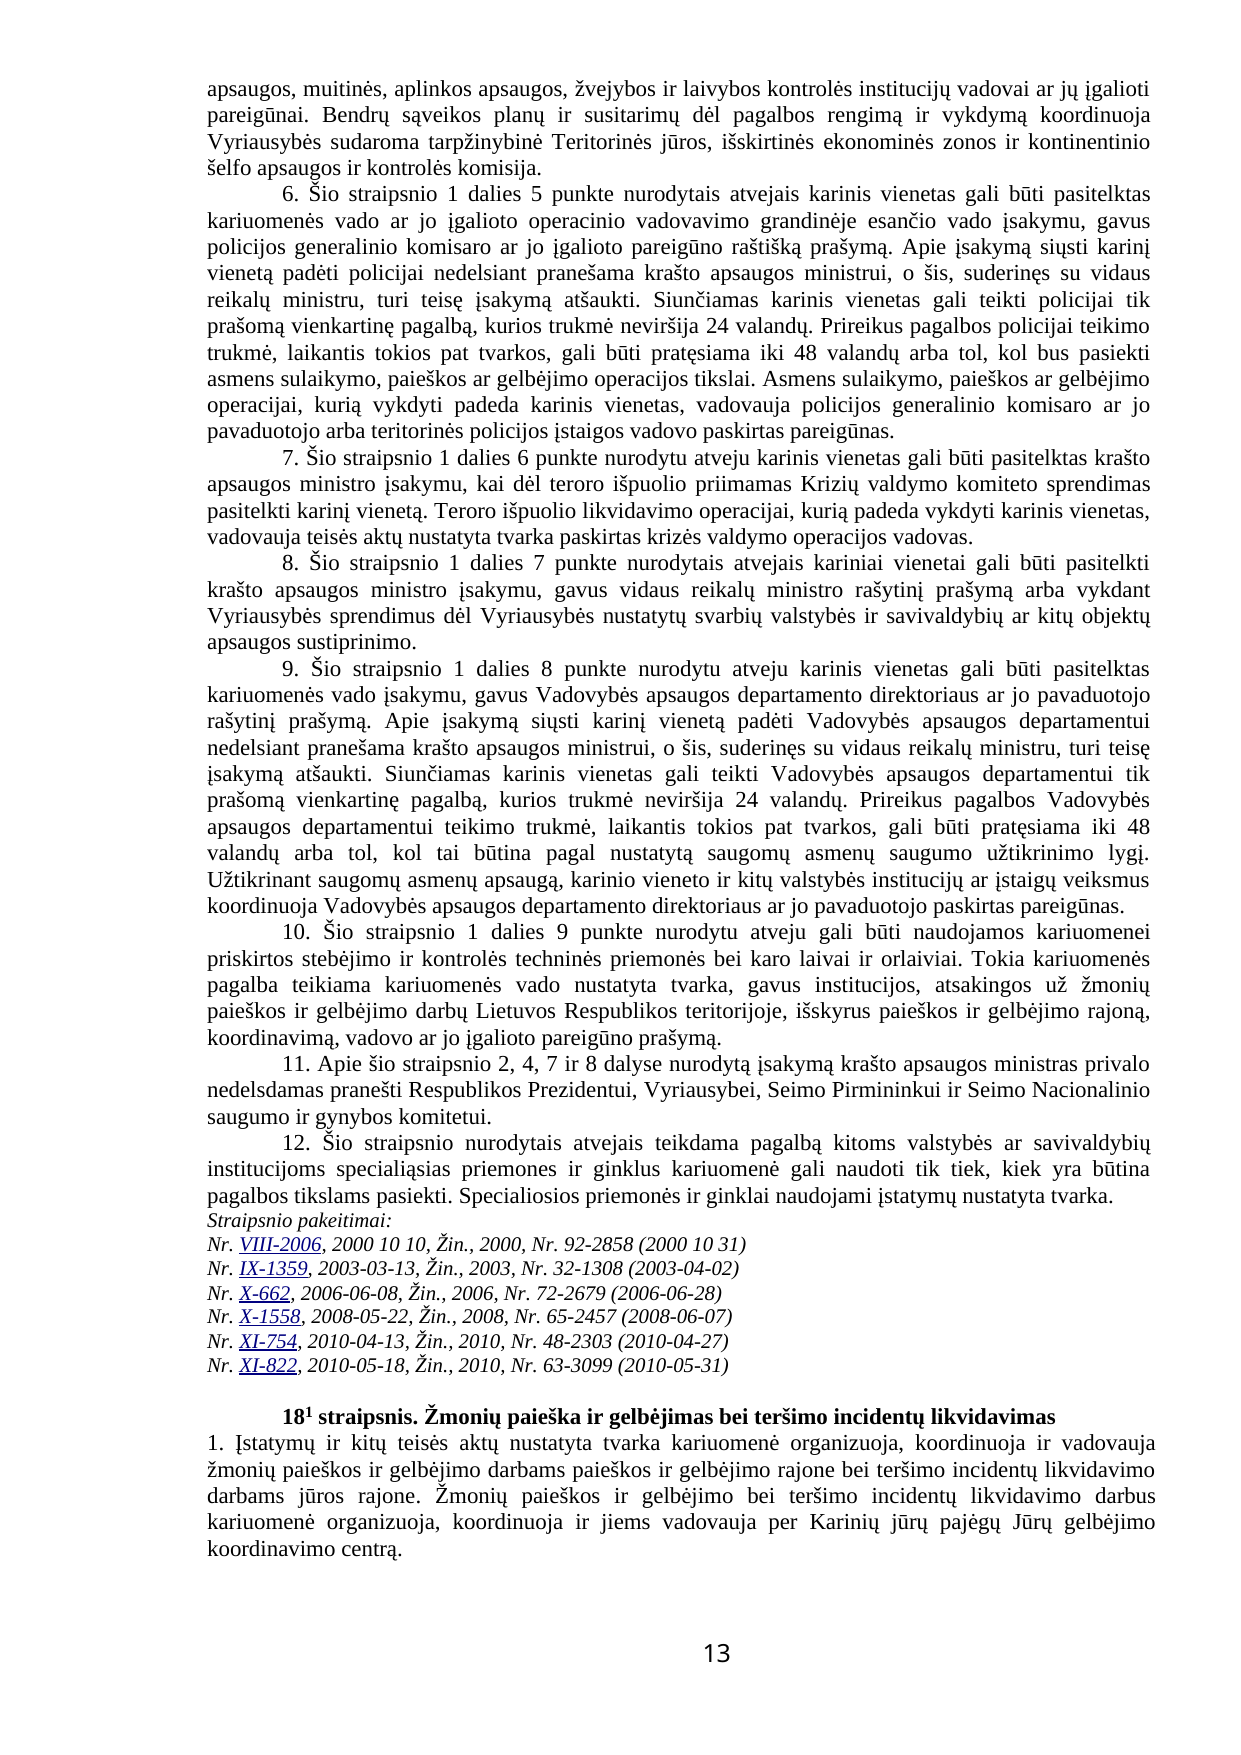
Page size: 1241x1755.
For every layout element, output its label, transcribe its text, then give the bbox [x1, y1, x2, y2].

text 7. Šio straipsnio 1 dalies 6 punkte nurodytu atveju karinis vienetas gali būti pasitelktas krašto apsaugos ministro įsakymu, kai dėl teroro išpuolio priimamas Krizių valdymo komiteto sprendimas pasitelkti karinį vienetą. Teroro išpuolio likvidavimo operacijai, kurią padeda vykdyti karinis vienetas, vadovauja teisės aktų nustatyta tvarka paskirtas krizės valdymo operacijos vadovas. [207, 444, 1152, 549]
text Nr. XI-822, 2010-05-18, Žin., 2010, Nr. 63-3099 (2010-05-31) [207, 1353, 1152, 1377]
text Nr. X-662, 2006-06-08, Žin., 2006, Nr. 72-2679 (2006-06-28) [207, 1280, 1152, 1304]
text 12. Šio straipsnio nurodytais atvejais teikdama pagalbą kitoms valstybės ar savivaldybių institucijoms specialiąsias priemones ir ginklus kariuomenė gali naudoti tik tiek, kiek yra būtina pagalbos tikslams pasiekti. Specialiosios priemonės ir ginklai naudojami įstatymų nustatyta tvarka. [207, 1129, 1152, 1208]
text 8. Šio straipsnio 1 dalies 7 punkte nurodytais atvejais kariniai vienetai gali būti pasitelkti krašto apsaugos ministro įsakymu, gavus vidaus reikalų ministro rašytinį prašymą arba vykdant Vyriausybės sprendimus dėl Vyriausybės nustatytų svarbių valstybės ir savivaldybių ar kitų objektų apsaugos sustiprinimo. [207, 549, 1152, 655]
text Nr. IX-1359, 2003-03-13, Žin., 2003, Nr. 32-1308 (2003-04-02) [207, 1256, 1152, 1280]
text 9. Šio straipsnio 1 dalies 8 punkte nurodytu atveju karinis vienetas gali būti pasitelktas kariuomenės vado įsakymu, gavus Vadovybės apsaugos departamento direktoriaus ar jo pavaduotojo rašytinį prašymą. Apie įsakymą siųsti karinį vienetą padėti Vadovybės apsaugos departamentui nedelsiant pranešama krašto apsaugos ministrui, o šis, suderinęs su vidaus reikalų ministru, turi teisę įsakymą atšaukti. Siunčiamas karinis vienetas gali teikti Vadovybės apsaugos departamentui tik prašomą vienkartinę pagalbą, kurios trukmė neviršija 24 valandų. Prireikus pagalbos Vadovybės apsaugos departamentui teikimo trukmė, laikantis tokios pat tvarkos, gali būti pratęsiama iki 48 valandų arba tol, kol tai būtina pagal nustatytą saugomų asmenų saugumo užtikrinimo lygį. Užtikrinant saugomų asmenų apsaugą, karinio vieneto ir kitų valstybės institucijų ar įstaigų veiksmus koordinuoja Vadovybės apsaugos departamento direktoriaus ar jo pavaduotojo paskirtas pareigūnas. [207, 655, 1152, 918]
text Nr. VIII-2006, 2000 10 10, Žin., 2000, Nr. 92-2858 (2000 10 31) [207, 1232, 1152, 1256]
text 6. Šio straipsnio 1 dalies 5 punkte nurodytais atvejais karinis vienetas gali būti pasitelktas kariuomenės vado ar jo įgalioto operacinio vadovavimo grandinėje esančio vado įsakymu, gavus policijos generalinio komisaro ar jo įgalioto pareigūno raštišką prašymą. Apie įsakymą siųsti karinį vienetą padėti policijai nedelsiant pranešama krašto apsaugos ministrui, o šis, suderinęs su vidaus reikalų ministru, turi teisę įsakymą atšaukti. Siunčiamas karinis vienetas gali teikti policijai tik prašomą vienkartinę pagalbą, kurios trukmė neviršija 24 valandų. Prireikus pagalbos policijai teikimo trukmė, laikantis tokios pat tvarkos, gali būti pratęsiama iki 48 valandų arba tol, kol bus pasiekti asmens sulaikymo, paieškos ar gelbėjimo operacijos tikslai. Asmens sulaikymo, paieškos ar gelbėjimo operacijai, kurią vykdyti padeda karinis vienetas, vadovauja policijos generalinio komisaro ar jo pavaduotojo arba teritorinės policijos įstaigos vadovo paskirtas pareigūnas. [207, 180, 1152, 444]
text Straipsnio pakeitimai: [207, 1208, 1152, 1232]
text Nr. XI-754, 2010-04-13, Žin., 2010, Nr. 48-2303 (2010-04-27) [207, 1328, 1152, 1353]
text apsaugos, muitinės, aplinkos apsaugos, žvejybos ir laivybos kontrolės institucijų vadovai ar jų įgalioti pareigūnai. Bendrų sąveikos planų ir susitarimų dėl pagalbos rengimą ir vykdymą koordinuoja Vyriausybės sudaroma tarpžinybinė Teritorinės jūros, išskirtinės ekonominės zonos ir kontinentinio šelfo apsaugos ir kontrolės komisija. [207, 75, 1152, 180]
text 1. Įstatymų ir kitų teisės aktų nustatyta tvarka kariuomenė organizuoja, koordinuoja ir vadovauja žmonių paieškos ir gelbėjimo darbams paieškos ir gelbėjimo rajone bei teršimo incidentų likvidavimo darbams jūros rajone. Žmonių paieškos ir gelbėjimo bei teršimo incidentų likvidavimo darbus kariuomenė organizuoja, koordinuoja ir jiems vadovauja per Karinių jūrų pajėgų Jūrų gelbėjimo koordinavimo centrą. [207, 1429, 1157, 1561]
text Nr. X-1558, 2008-05-22, Žin., 2008, Nr. 65-2457 (2008-06-07) [207, 1304, 1152, 1328]
text 11. Apie šio straipsnio 2, 4, 7 ir 8 dalyse nurodytą įsakymą krašto apsaugos ministras privalo nedelsdamas pranešti Respublikos Prezidentui, Vyriausybei, Seimo Pirmininkui ir Seimo Nacionalinio saugumo ir gynybos komitetui. [207, 1050, 1152, 1129]
text 181 straipsnis. Žmonių paieška ir gelbėjimas bei teršimo incidentų likvidavimas [282, 1403, 1157, 1429]
text 10. Šio straipsnio 1 dalies 9 punkte nurodytu atveju gali būti naudojamos kariuomenei priskirtos stebėjimo ir kontrolės techninės priemonės bei karo laivai ir orlaiviai. Tokia kariuomenės pagalba teikiama kariuomenės vado nustatyta tvarka, gavus institucijos, atsakingos už žmonių paieškos ir gelbėjimo darbų Lietuvos Respublikos teritorijoje, išskyrus paieškos ir gelbėjimo rajoną, koordinavimą, vadovo ar jo įgalioto pareigūno prašymą. [207, 918, 1152, 1050]
